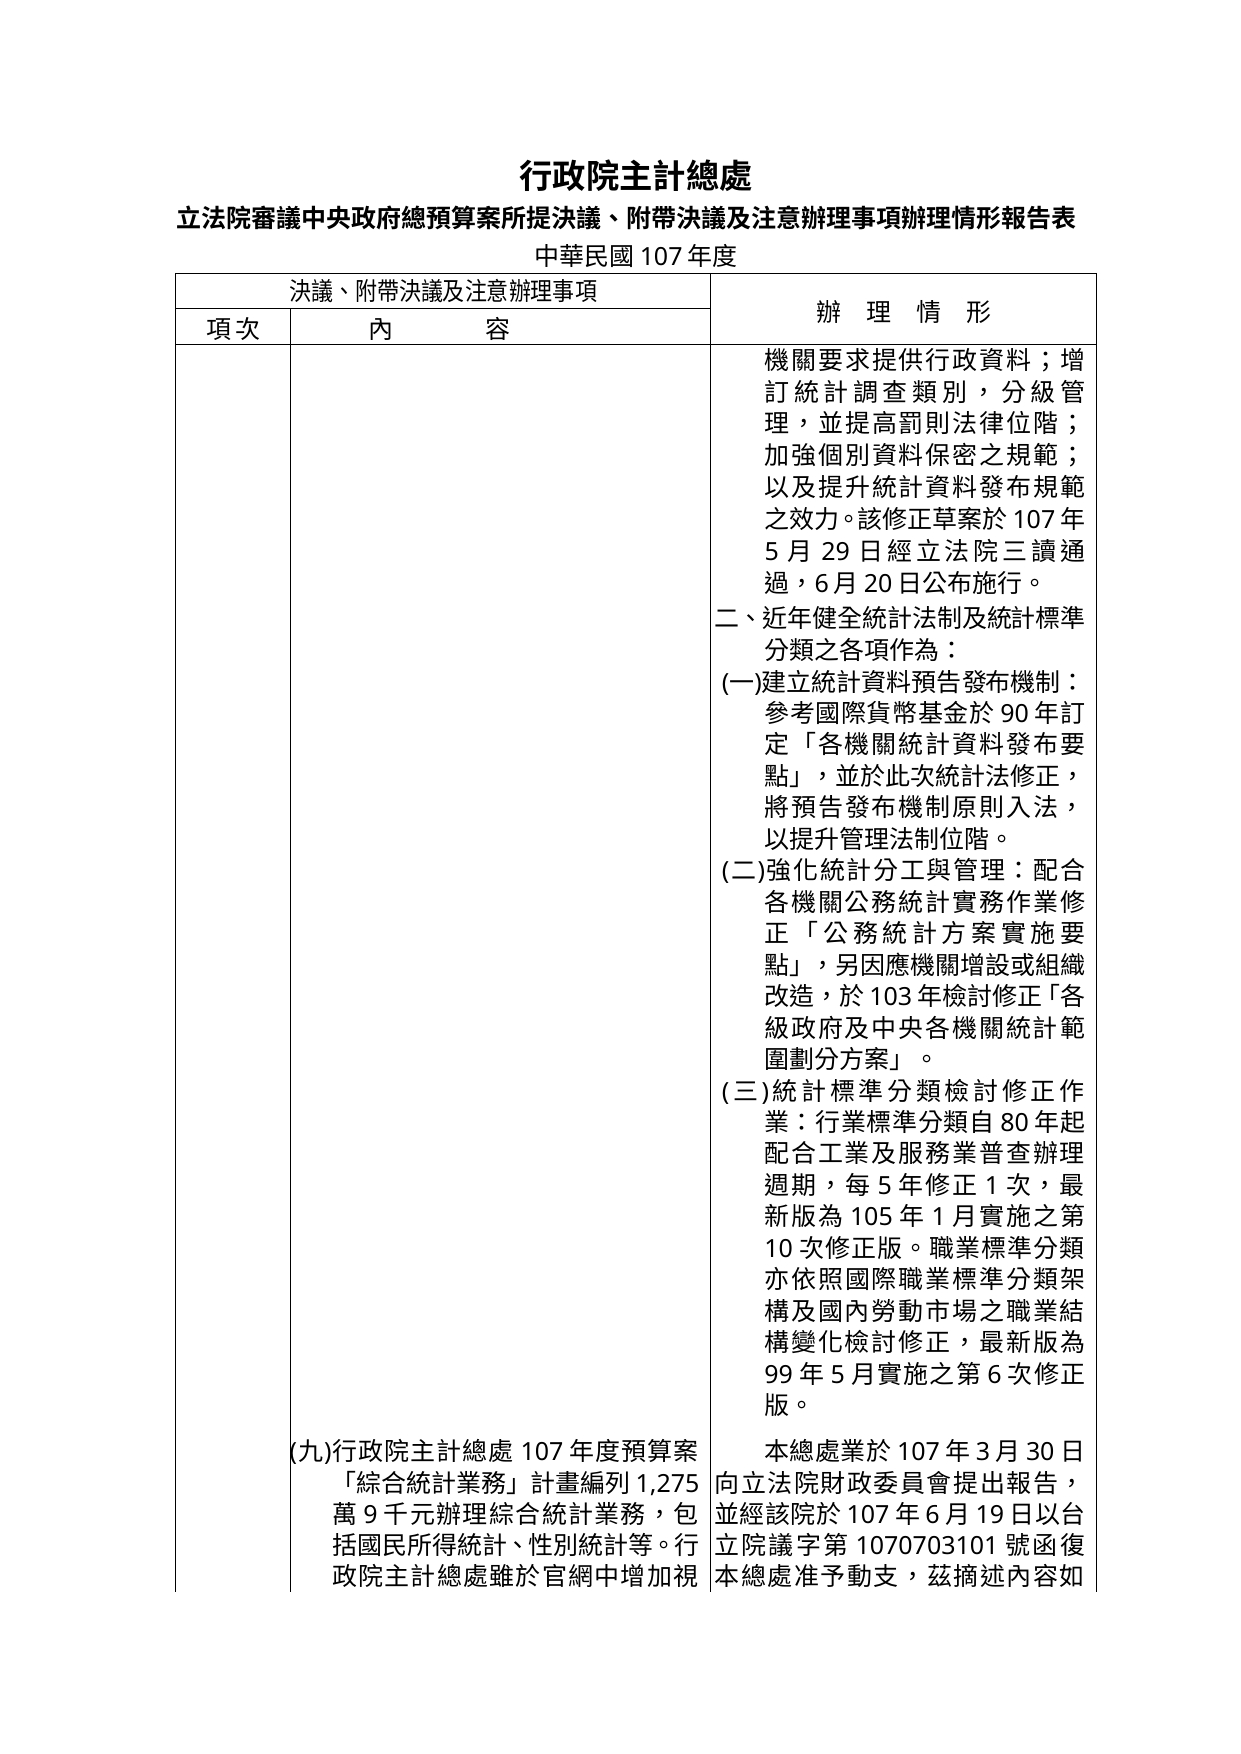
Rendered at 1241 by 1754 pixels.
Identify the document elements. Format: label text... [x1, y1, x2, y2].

table_cell 項次 [176, 309, 290, 344]
table_cell 內 容 [291, 309, 710, 344]
table_cell (九)行政院主計總處107年度預算案「綜合統計業務」計畫編列1,275萬9千元辦理綜合統計業務，包括國民所得統計、性別統計等。行政院主計總處雖於官網中增加視 [291, 1436, 710, 1592]
table_cell [176, 1436, 290, 1592]
table_cell 辦理情形 [711, 274, 1096, 344]
table_cell 決議、附帶決議及注意辦理事項 [176, 274, 710, 308]
table_header 行政院主計總處 立法院審議中央政府總預算案所提決議、附帶決議及注意辦理事項辦理情形報告表 中華民國107年度 [175, 150, 1096, 273]
table_cell [291, 345, 710, 1436]
table_cell 機關要求提供行政資料；增訂統計調查類別，分級管理，並提高罰則法律位階；加強個別資料保密之規範；以及提升統計資料發布規範之效力。該修正草案於107年5月29日經立法院三讀通過，6月20日公布施行。 二、近年健全統計法制及統計標準分類之各項作為： (一)建立統計資料預告發布機制：參考國際貨幣基金於90年訂定「各機關統計資料發布要點」，並於此次統計法修正，將預告發布機制原則入法，以提升管理法制位階。 (二)強化統計分工與管理：配合各機關公務統計實務作業修正「公務統計方案實施要點」，另因應機關增設或組織改造，於103年檢討修正「各級政府及中央各機關統計範圍劃分方案」。 (三)統計標準分類檢討修正作業：行業標準分類自80年起配合工業及服務業普查辦理週期，每5年修正1次，最新版為105年1月實施之第10次修正版。職業標準分類亦依照國際職業標準分類架構及國內勞動市場之職業結構變化檢討修正，最新版為99年5月實施之第6次修正版。 [711, 345, 1096, 1436]
table_cell 本總處業於107年3月30日向立法院財政委員會提出報告，並經該院於107年6月19日以台立院議字第1070703101號函復本總處准予動支，茲摘述內容如 [711, 1436, 1096, 1592]
table_cell [176, 345, 290, 1436]
